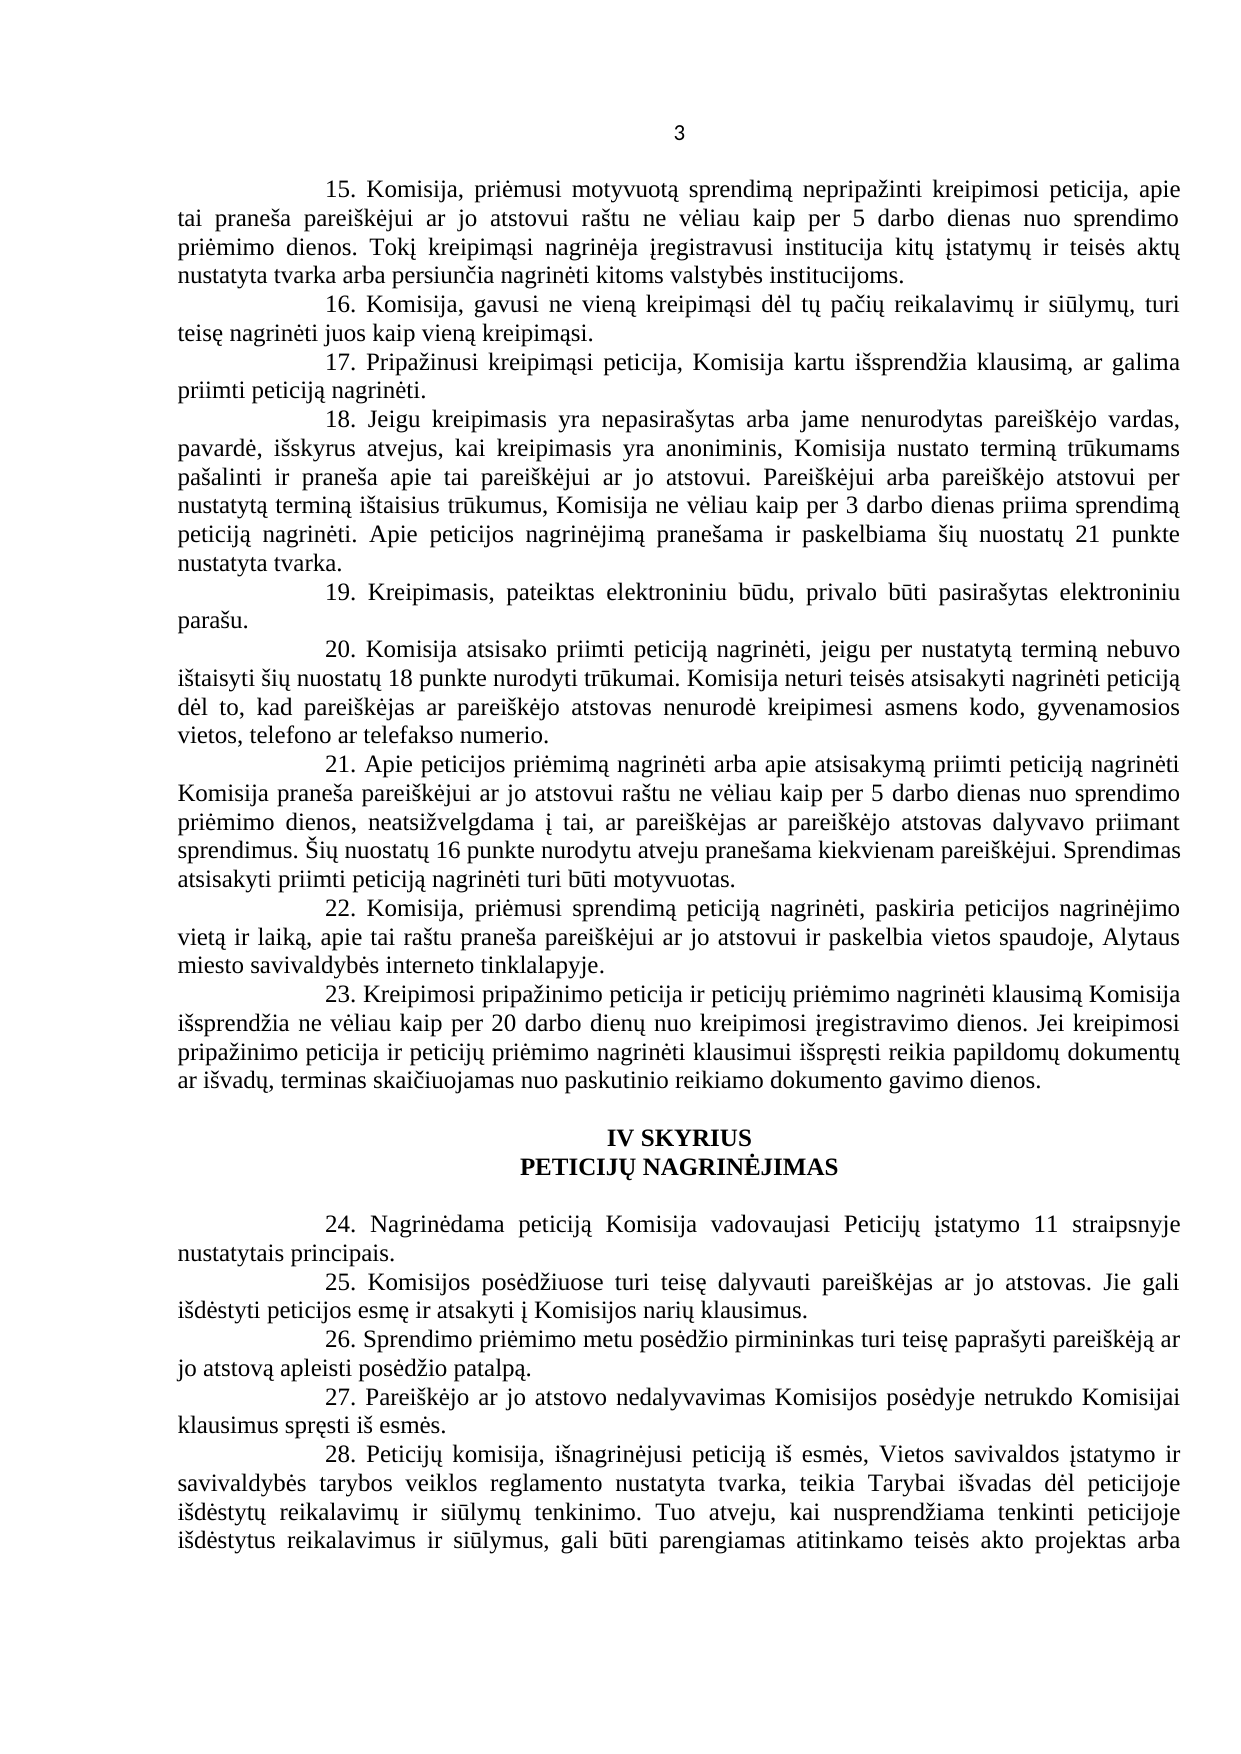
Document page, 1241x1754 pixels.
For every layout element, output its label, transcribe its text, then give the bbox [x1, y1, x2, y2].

text 15. Komisija, priėmusi motyvuotą sprendimą nepripažinti kreipimosi peticija, apie tai praneša pareiškėjui ar jo atstovui raštu ne vėliau kaip per 5 darbo dienas nuo sprendimo priėmimo dienos. Tokį kreipimąsi nagrinėja įregistravusi institucija kitų įstatymų ir teisės aktų nustatyta tvarka arba persiunčia nagrinėti kitoms valstybės institucijoms. [177, 174, 1181, 289]
text 17. Pripažinusi kreipimąsi peticija, Komisija kartu išsprendžia klausimą, ar galima priimti peticiją nagrinėti. [177, 347, 1181, 404]
text 24. Nagrinėdama peticiją Komisija vadovaujasi Peticijų įstatymo 11 straipsnyje nustatytais principais. [177, 1209, 1181, 1267]
text 26. Sprendimo priėmimo metu posėdžio pirmininkas turi teisę paprašyti pareiškėją ar jo atstovą apleisti posėdžio patalpą. [177, 1324, 1181, 1382]
text IV SKYRIUS [177, 1123, 1181, 1152]
text 22. Komisija, priėmusi sprendimą peticiją nagrinėti, paskiria peticijos nagrinėjimo vietą ir laiką, apie tai raštu praneša pareiškėjui ar jo atstovui ir paskelbia vietos spaudoje, Alytaus miesto savivaldybės interneto tinklalapyje. [177, 893, 1181, 979]
text 19. Kreipimasis, pateiktas elektroniniu būdu, privalo būti pasirašytas elektroniniu parašu. [177, 577, 1181, 634]
text 18. Jeigu kreipimasis yra nepasirašytas arba jame nenurodytas pareiškėjo vardas, pavardė, išskyrus atvejus, kai kreipimasis yra anoniminis, Komisija nustato terminą trūkumams pašalinti ir praneša apie tai pareiškėjui ar jo atstovui. Pareiškėjui arba pareiškėjo atstovui per nustatytą terminą ištaisius trūkumus, Komisija ne vėliau kaip per 3 darbo dienas priima sprendimą peticiją nagrinėti. Apie peticijos nagrinėjimą pranešama ir paskelbiama šių nuostatų 21 punkte nustatyta tvarka. [177, 404, 1181, 577]
text 27. Pareiškėjo ar jo atstovo nedalyvavimas Komisijos posėdyje netrukdo Komisijai klausimus spręsti iš esmės. [177, 1382, 1181, 1439]
text 21. Apie peticijos priėmimą nagrinėti arba apie atsisakymą priimti peticiją nagrinėti Komisija praneša pareiškėjui ar jo atstovui raštu ne vėliau kaip per 5 darbo dienas nuo sprendimo priėmimo dienos, neatsižvelgdama į tai, ar pareiškėjas ar pareiškėjo atstovas dalyvavo priimant sprendimus. Šių nuostatų 16 punkte nurodytu atveju pranešama kiekvienam pareiškėjui. Sprendimas atsisakyti priimti peticiją nagrinėti turi būti motyvuotas. [177, 749, 1181, 893]
text 25. Komisijos posėdžiuose turi teisę dalyvauti pareiškėjas ar jo atstovas. Jie gali išdėstyti peticijos esmę ir atsakyti į Komisijos narių klausimus. [177, 1267, 1181, 1324]
text PETICIJŲ NAGRINĖJIMAS [177, 1152, 1181, 1180]
text 28. Peticijų komisija, išnagrinėjusi peticiją iš esmės, Vietos savivaldos įstatymo ir savivaldybės tarybos veiklos reglamento nustatyta tvarka, teikia Tarybai išvadas dėl peticijoje išdėstytų reikalavimų ir siūlymų tenkinimo. Tuo atveju, kai nusprendžiama tenkinti peticijoje išdėstytus reikalavimus ir siūlymus, gali būti parengiamas atitinkamo teisės akto projektas arba [177, 1439, 1181, 1554]
text 23. Kreipimosi pripažinimo peticija ir peticijų priėmimo nagrinėti klausimą Komisija išsprendžia ne vėliau kaip per 20 darbo dienų nuo kreipimosi įregistravimo dienos. Jei kreipimosi pripažinimo peticija ir peticijų priėmimo nagrinėti klausimui išspręsti reikia papildomų dokumentų ar išvadų, terminas skaičiuojamas nuo paskutinio reikiamo dokumento gavimo dienos. [177, 979, 1181, 1094]
text 20. Komisija atsisako priimti peticiją nagrinėti, jeigu per nustatytą terminą nebuvo ištaisyti šių nuostatų 18 punkte nurodyti trūkumai. Komisija neturi teisės atsisakyti nagrinėti peticiją dėl to, kad pareiškėjas ar pareiškėjo atstovas nenurodė kreipimesi asmens kodo, gyvenamosios vietos, telefono ar telefakso numerio. [177, 634, 1181, 749]
text 16. Komisija, gavusi ne vieną kreipimąsi dėl tų pačių reikalavimų ir siūlymų, turi teisę nagrinėti juos kaip vieną kreipimąsi. [177, 289, 1181, 347]
